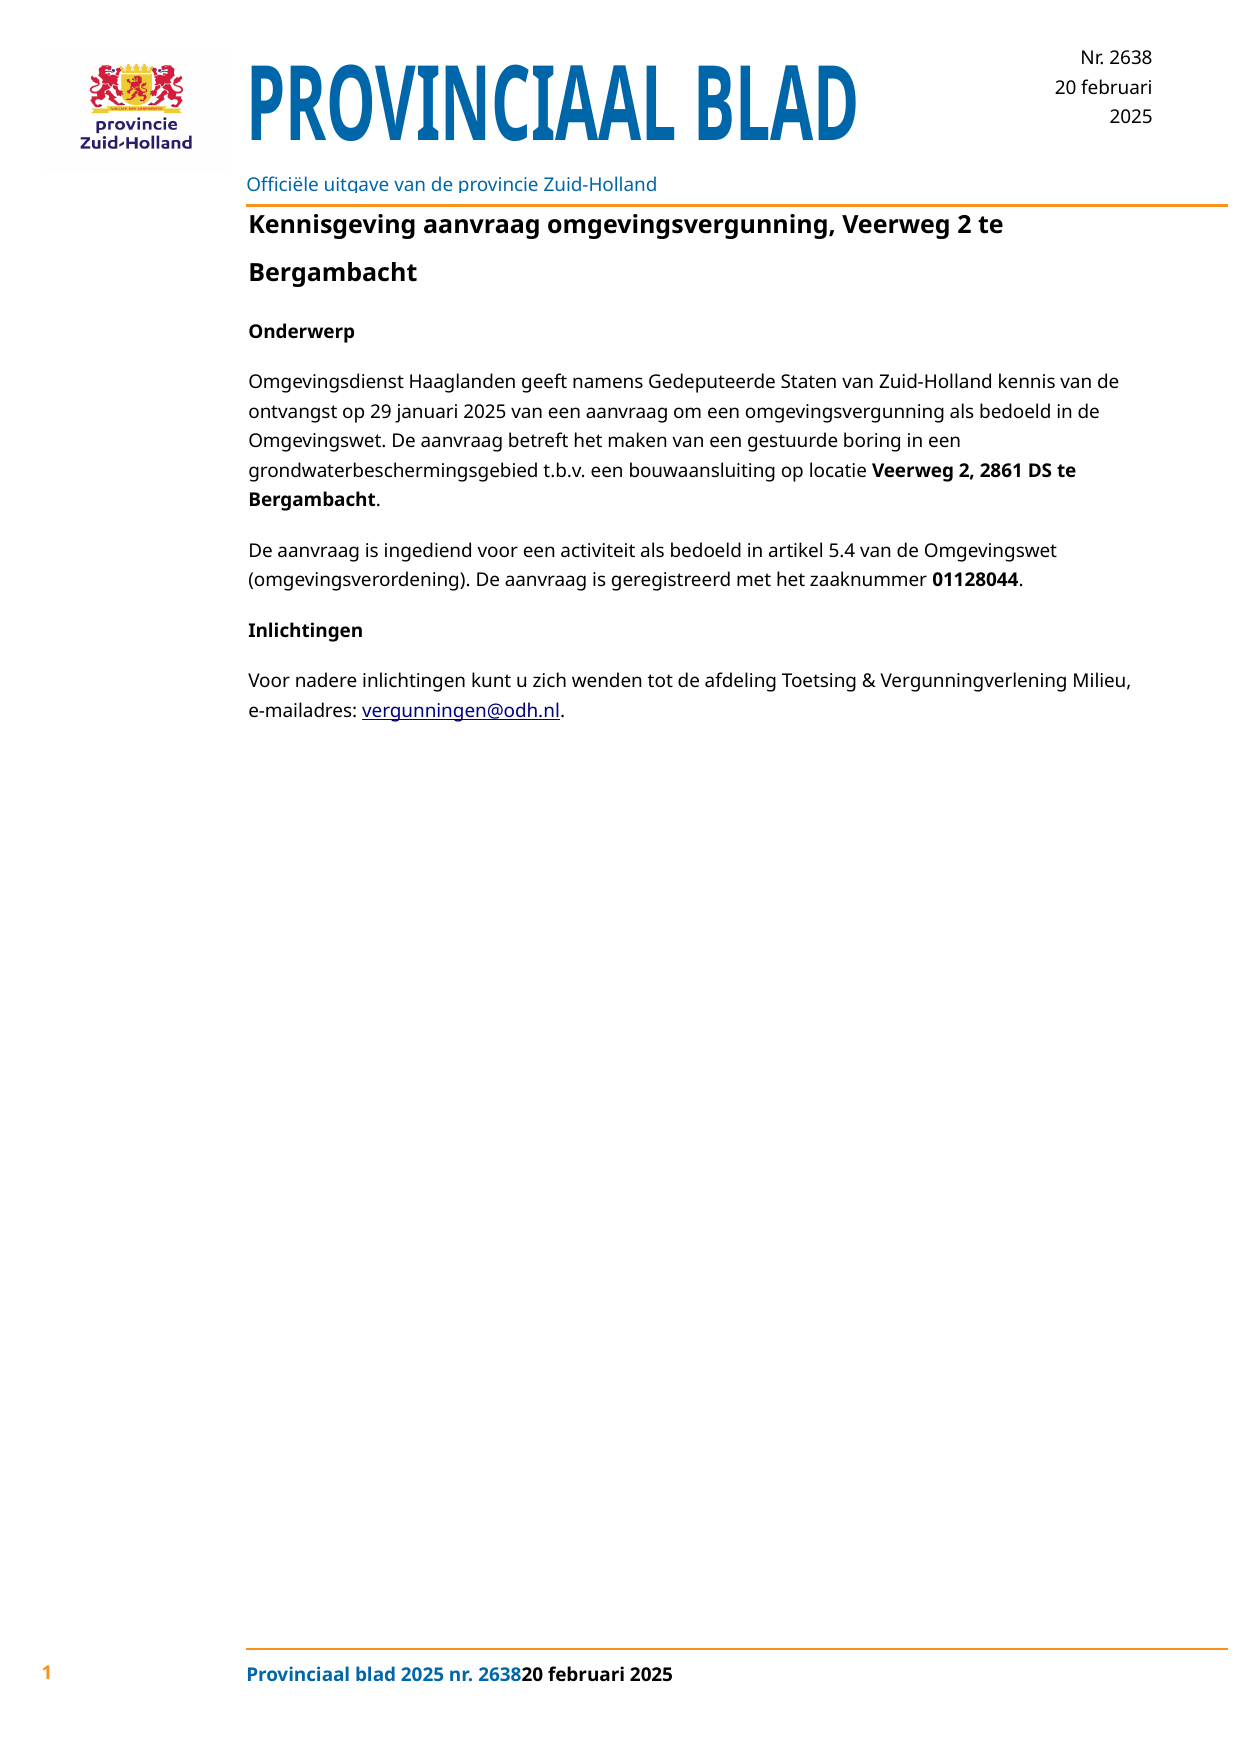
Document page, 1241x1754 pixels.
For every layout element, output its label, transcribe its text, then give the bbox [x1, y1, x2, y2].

picture [41, 47, 231, 172]
text De aanvraag is ingediend voor een activiteit als bedoeld in artikel 5.4 van de Omgevingswet (omgevingsverordening). De aanvraag is geregistreerd met het zaaknummer 01128044. [248, 537, 1152, 592]
text Voor nadere inlichtingen kunt u zich wenden tot de afdeling Toetsing & Vergunningverlening Milieu, e-mailadres: vergunningen@odh.nl. [248, 667, 1152, 723]
text Omgevingsdienst Haaglanden geeft namens Gedeputeerde Staten van Zuid-Holland kennis van de ontvangst op 29 januari 2025 van een aanvraag om een omgevingsvergunning als bedoeld in de Omgevingswet. De aanvraag betreft het maken van een gestuurde boring in een grondwaterbeschermingsgebied t.b.v. een bouwaansluiting op locatie Veerweg 2, 2861 DS te Bergambacht. [248, 368, 1152, 512]
text Onderwerp [248, 318, 1152, 344]
text Inlichtingen [248, 617, 1152, 643]
text Kennisgeving aanvraag omgevingsvergunning, Veerweg 2 te Bergambacht [248, 207, 1152, 288]
